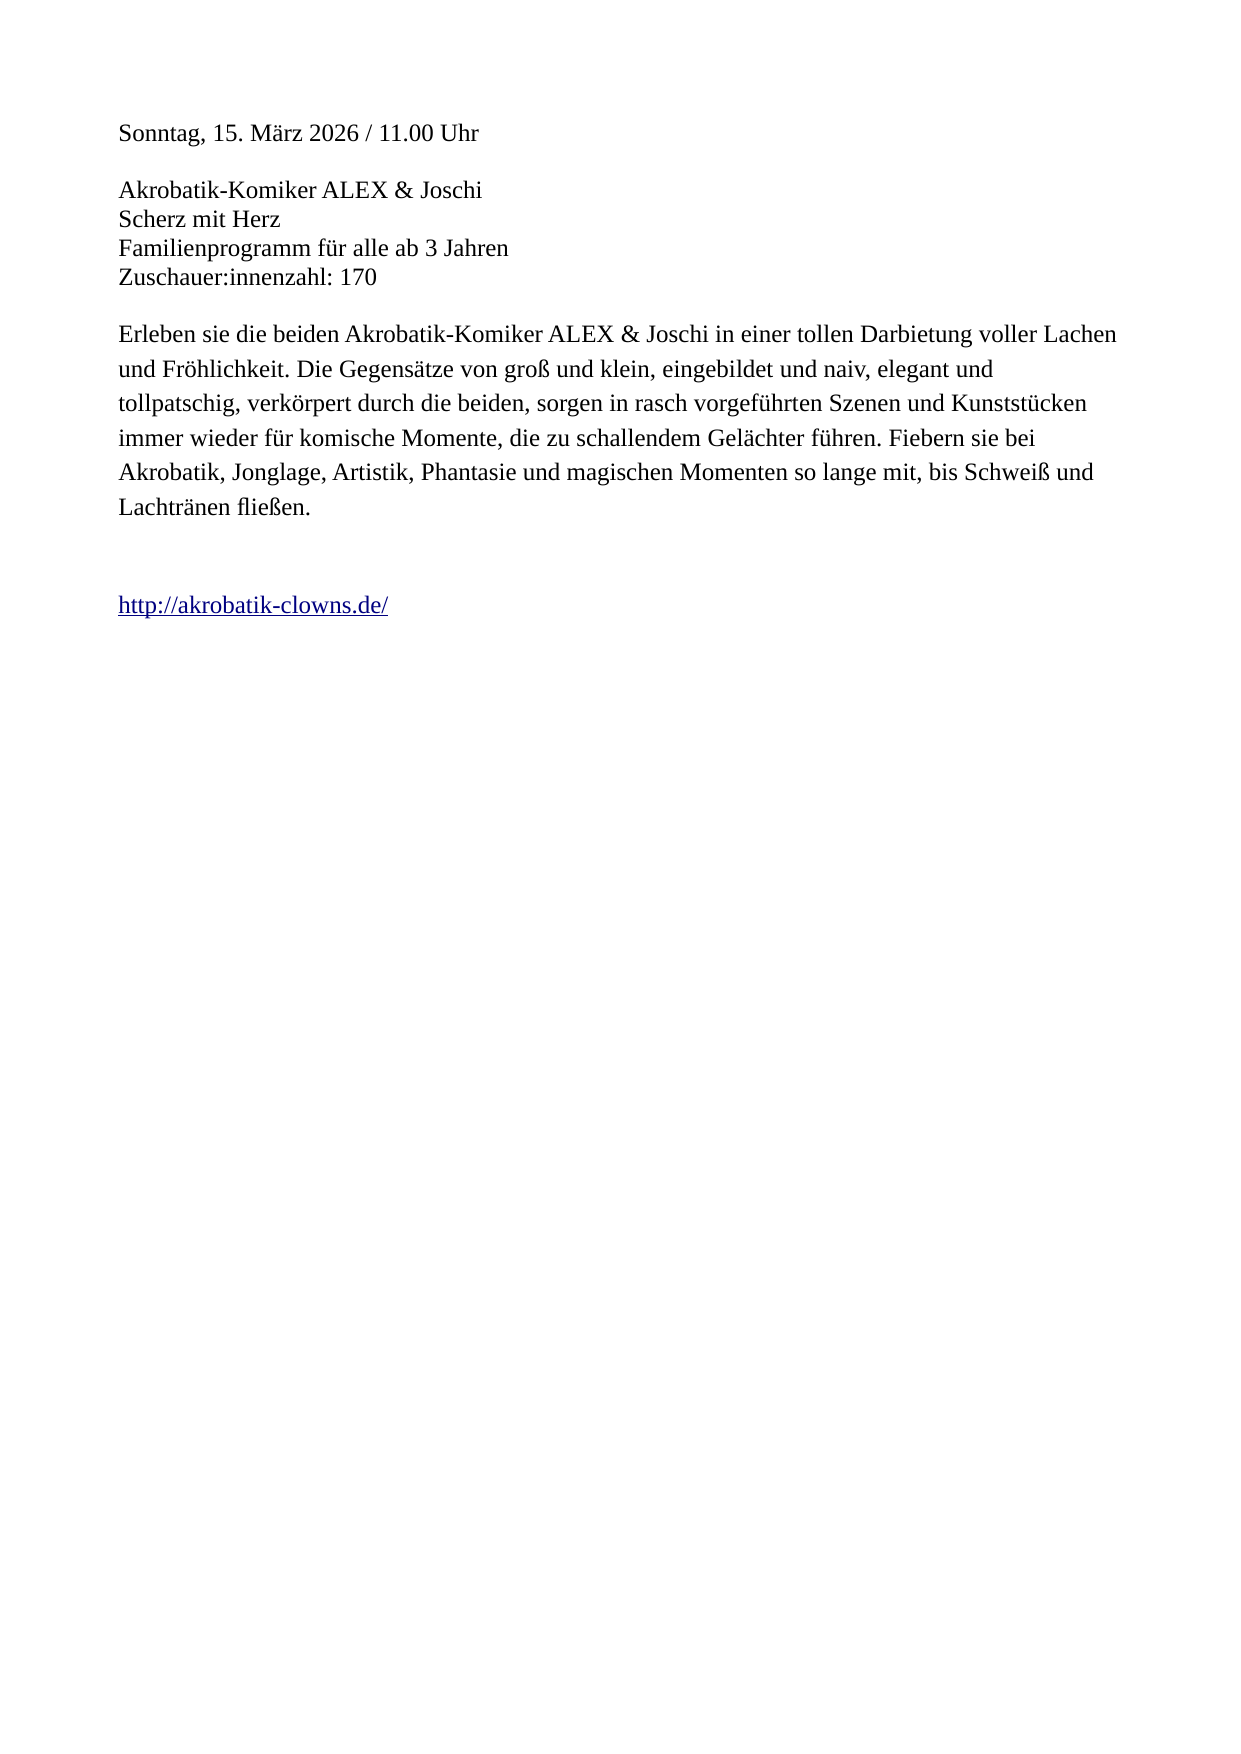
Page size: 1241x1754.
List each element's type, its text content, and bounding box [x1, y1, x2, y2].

text Erleben sie die beiden Akrobatik-Komiker ALEX & Joschi in einer tollen Darbietung voller Lachen und Fröhlichkeit. Die Gegensätze von groß und klein, eingebildet und naiv, elegant und tollpatschig, verkörpert durch die beiden, sorgen in rasch vorgeführten Szenen und Kunststücken immer wieder für komische Momente, die zu schallendem Gelächter führen. Fiebern sie bei Akrobatik, Jonglage, Artistik, Phantasie und magischen Momenten so lange mit, bis Schweiß und Lachtränen ﬂießen. [118, 319, 1122, 521]
text Akrobatik-Komiker ALEX & Joschi [118, 176, 1122, 204]
text Scherz mit Herz [118, 204, 1122, 233]
text Familienprogramm für alle ab 3 Jahren [118, 233, 1122, 262]
text Sonntag, 15. März 2026 / 11.00 Uhr [118, 118, 1122, 147]
text Zuschauer:innenzahl: 170 [118, 262, 1122, 291]
text http://akrobatik-clowns.de/ [118, 590, 1122, 619]
